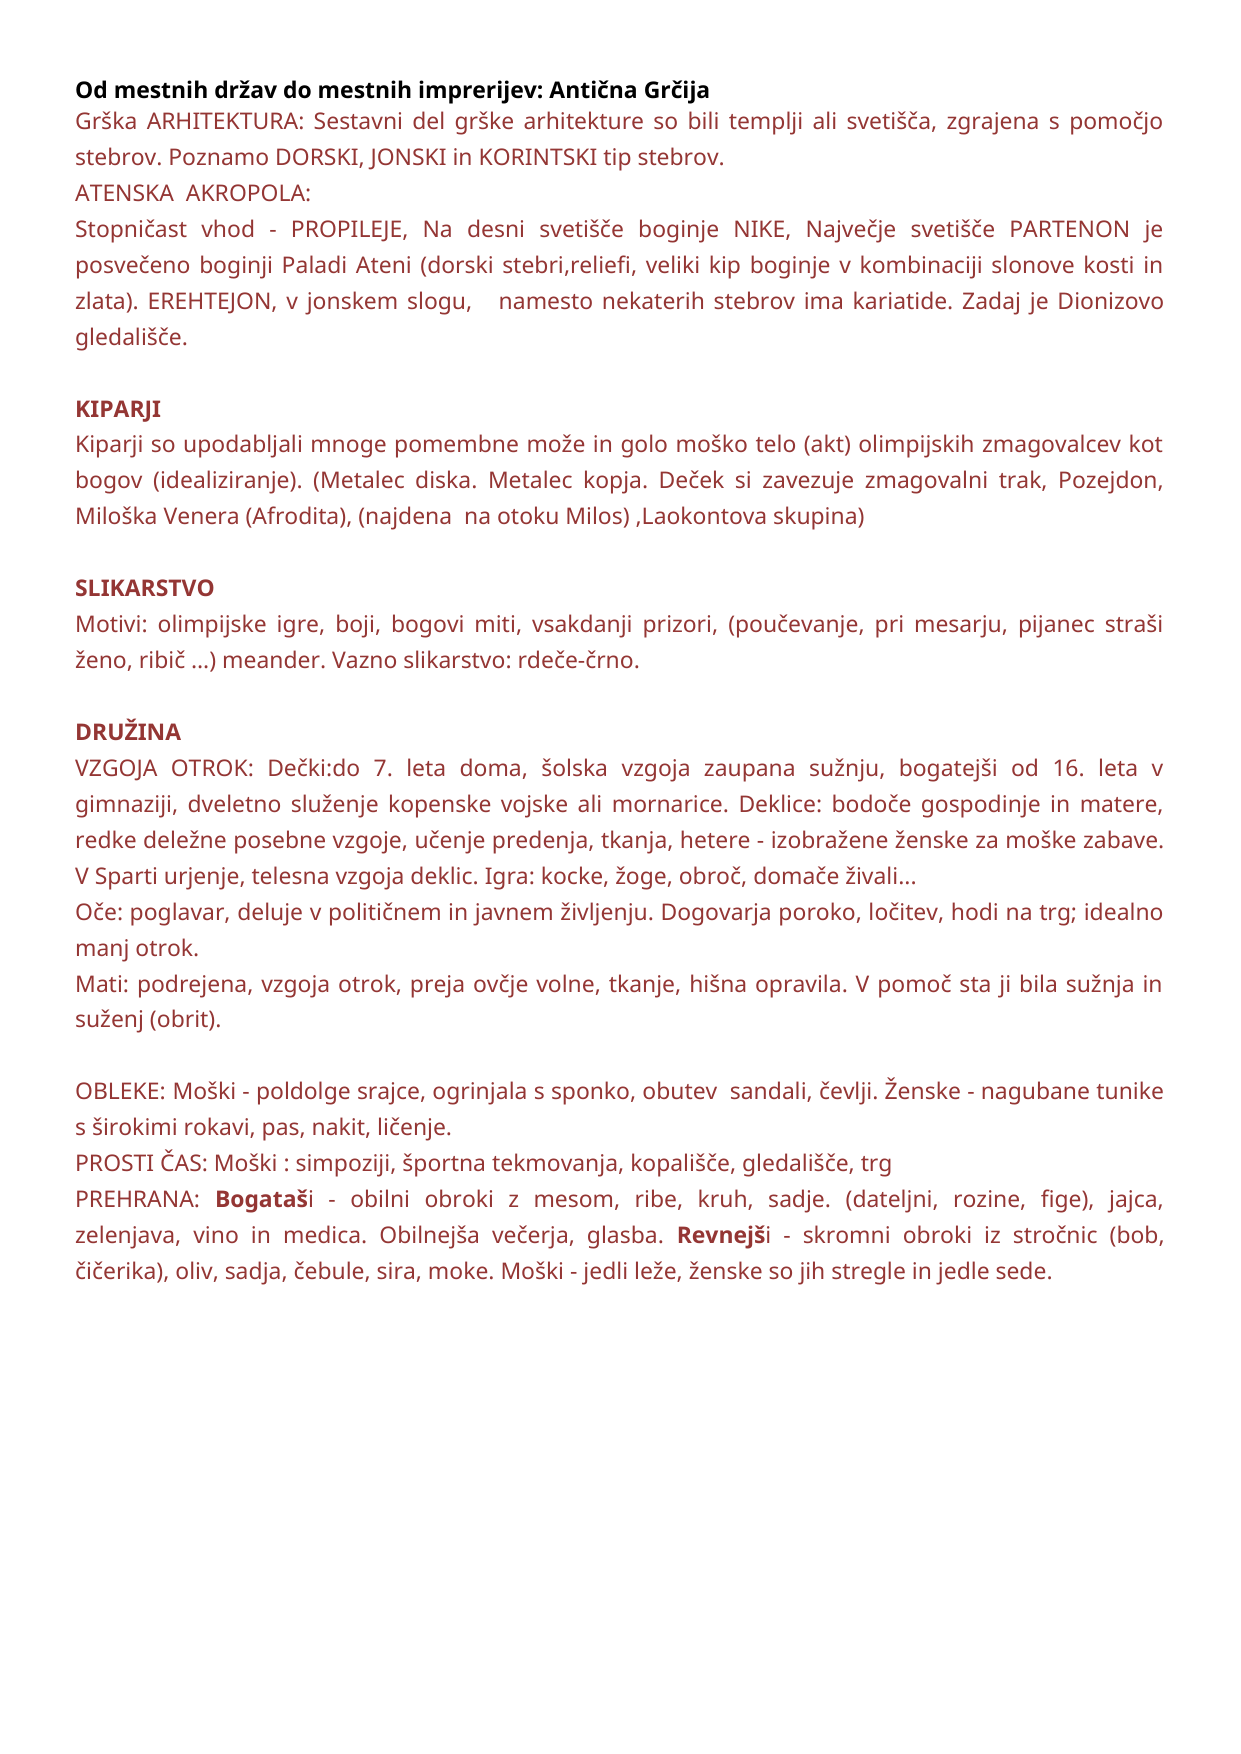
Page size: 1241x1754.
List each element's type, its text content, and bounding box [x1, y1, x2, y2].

text ATENSKA AKROPOLA: [75, 177, 1165, 208]
text Grška ARHITEKTURA: Sestavni del grške arhitekture so bili templji ali svetišča, zgrajena s pomočjo stebrov. Poznamo DORSKI, JONSKI in KORINTSKI tip stebrov. [75, 105, 1165, 172]
text Motivi: olimpijske igre, boji, bogovi miti, vsakdanji prizori, (poučevanje, pri mesarju, pijanec straši ženo, ribič …) meander. Vazno slikarstvo: rdeče-črno. [75, 608, 1165, 675]
text Stopničast vhod - PROPILEJE, Na desni svetišče boginje NIKE, Največje svetišče PARTENON je posvečeno boginji Paladi Ateni (dorski stebri,reliefi, veliki kip boginje v kombinaciji slonove kosti in zlata). EREHTEJON, v jonskem slogu, namesto nekaterih stebrov ima kariatide. Zadaj je Dionizovo gledališče. [75, 213, 1165, 352]
text PROSTI ČAS: Moški : simpoziji, športna tekmovanja, kopališče, gledališče, trg [75, 1147, 1165, 1178]
text VZGOJA OTROK: Dečki:do 7. leta doma, šolska vzgoja zaupana sužnju, bogatejši od 16. leta v gimnaziji, dveletno služenje kopenske vojske ali mornarice. Deklice: bodoče gospodinje in matere, redke deležne posebne vzgoje, učenje predenja, tkanja, hetere - izobražene ženske za moške zabave. V Sparti urjenje, telesna vzgoja deklic. Igra: kocke, žoge, obroč, domače živali... [75, 752, 1165, 891]
text Kiparji so upodabljali mnoge pomembne može in golo moško telo (akt) olimpijskih zmagovalcev kot bogov (idealiziranje). (Metalec diska. Metalec kopja. Deček si zavezuje zmagovalni trak, Pozejdon, Miloška Venera (Afrodita), (najdena na otoku Milos) ,Laokontova skupina) [75, 428, 1165, 532]
text PREHRANA: Bogataši - obilni obroki z mesom, ribe, kruh, sadje. (dateljni, rozine, fige), jajca, zelenjava, vino in medica. Obilnejša večerja, glasba. Revnejši - skromni obroki iz stročnic (bob, čičerika), oliv, sadja, čebule, sira, moke. Moški - jedli leže, ženske so jih stregle in jedle sede. [75, 1183, 1165, 1286]
text DRUŽINA [75, 716, 1165, 747]
text OBLEKE: Moški - poldolge srajce, ogrinjala s sponko, obutev sandali, čevlji. Ženske - nagubane tunike s širokimi rokavi, pas, nakit, ličenje. [75, 1075, 1165, 1142]
text SLIKARSTVO [75, 572, 1165, 603]
text KIPARJI [75, 392, 1165, 424]
text Oče: poglavar, deluje v političnem in javnem življenju. Dogovarja poroko, ločitev, hodi na trg; idealno manj otrok. [75, 896, 1165, 963]
text Mati: podrejena, vzgoja otrok, preja ovčje volne, tkanje, hišna opravila. V pomoč sta ji bila sužnja in suženj (obrit). [75, 967, 1165, 1035]
